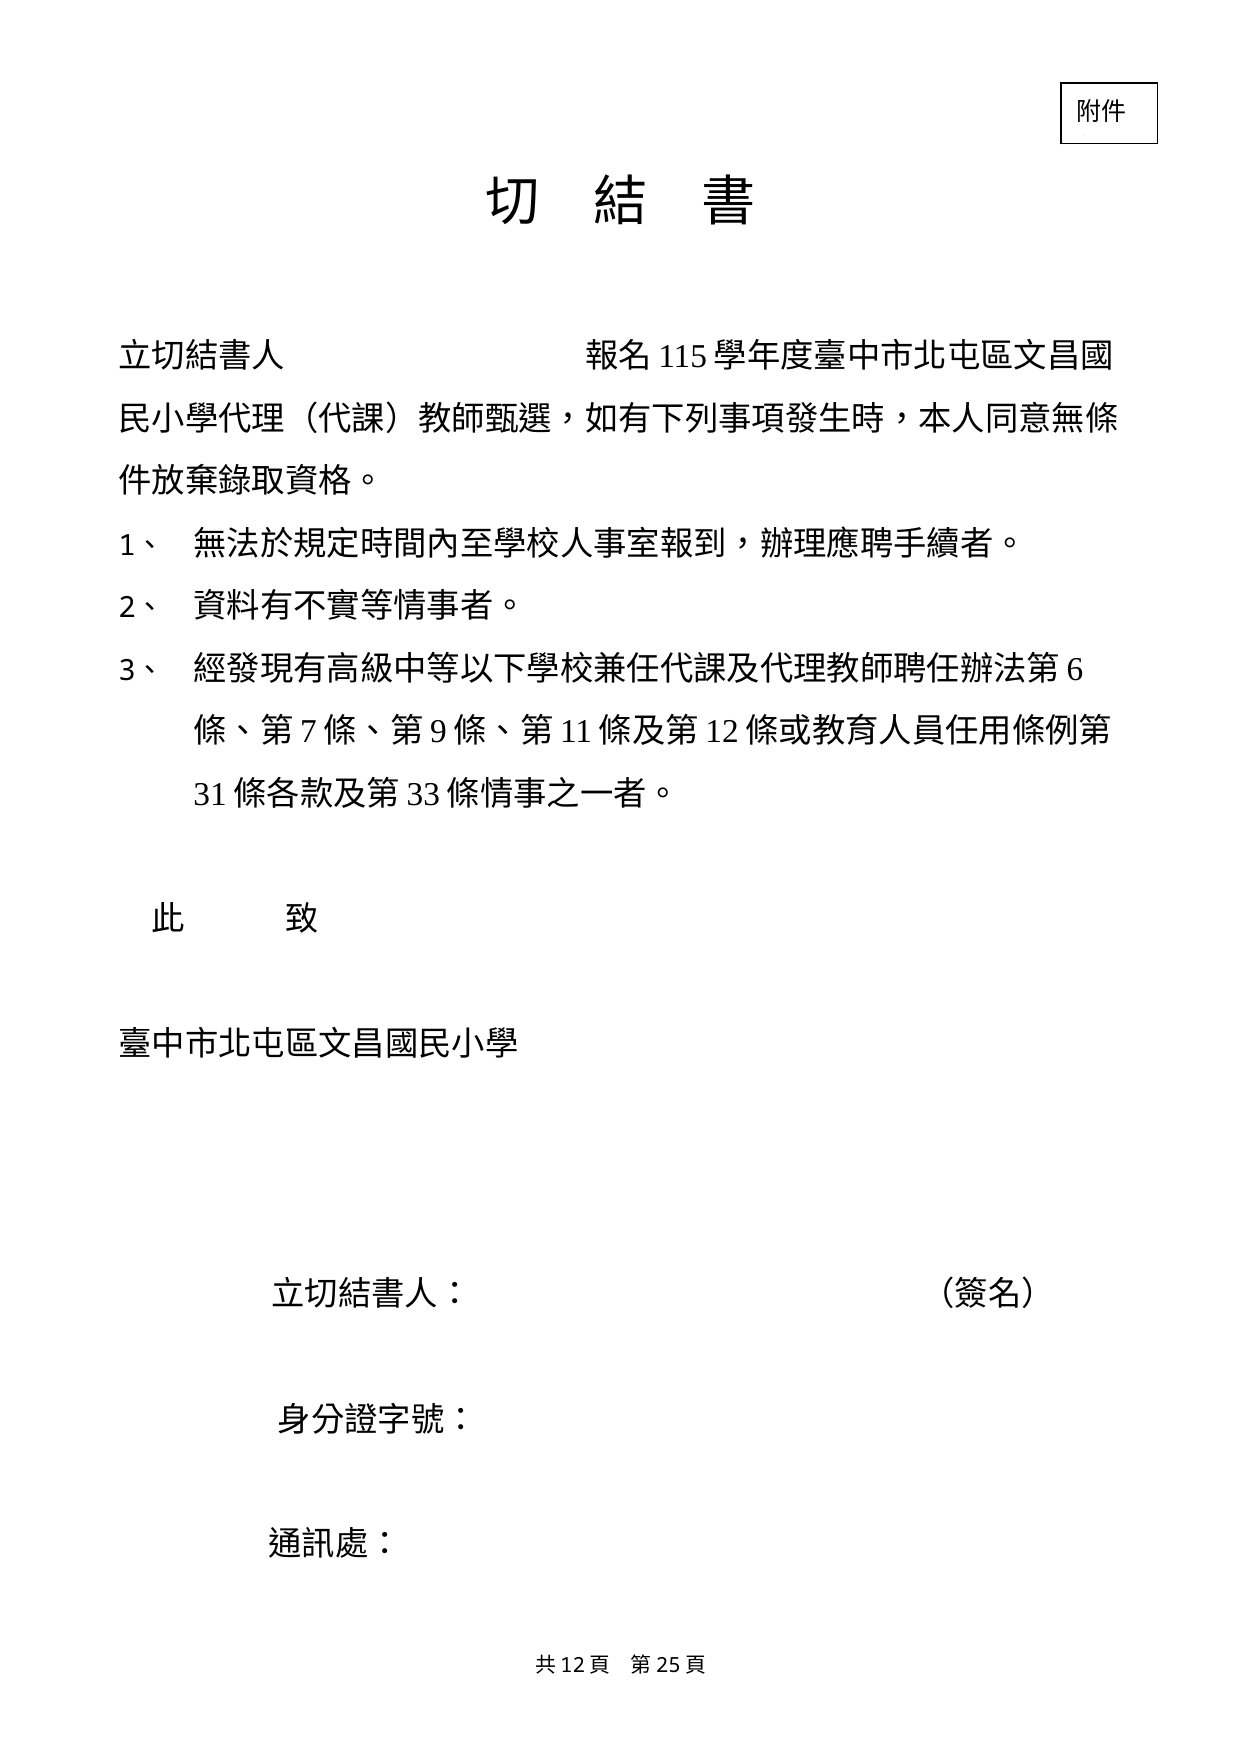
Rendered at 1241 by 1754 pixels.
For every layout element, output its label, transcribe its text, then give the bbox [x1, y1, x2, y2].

text 立切結書人 報名115學年度臺中市北屯區文昌國民小學代理（代課）教師甄選，如有下列事項發生時，本人同意無條件放棄錄取資格。 [118, 311, 1122, 499]
text 立切結書人： （簽名） [118, 1249, 1122, 1311]
list 無法於規定時間內至學校人事室報到，辦理應聘手續者。 [118, 499, 1122, 561]
text 切 結 書 [118, 124, 1122, 249]
text 通訊處： [118, 1499, 1122, 1561]
text 身分證字號： [118, 1374, 1122, 1436]
text 附件3 [1077, 91, 1142, 135]
text 切 結 書 [1062, 84, 1157, 143]
text 此 致 [118, 874, 1122, 936]
text 臺中市北屯區文昌國民小學 [118, 999, 1122, 1061]
list 資料有不實等情事者。 [118, 561, 1122, 624]
list 經發現有高級中等以下學校兼任代課及代理教師聘任辦法第6條、第7條、第9條、第11條及第12條或教育人員任用條例第31條各款及第33條情事之一者。 [118, 624, 1122, 811]
